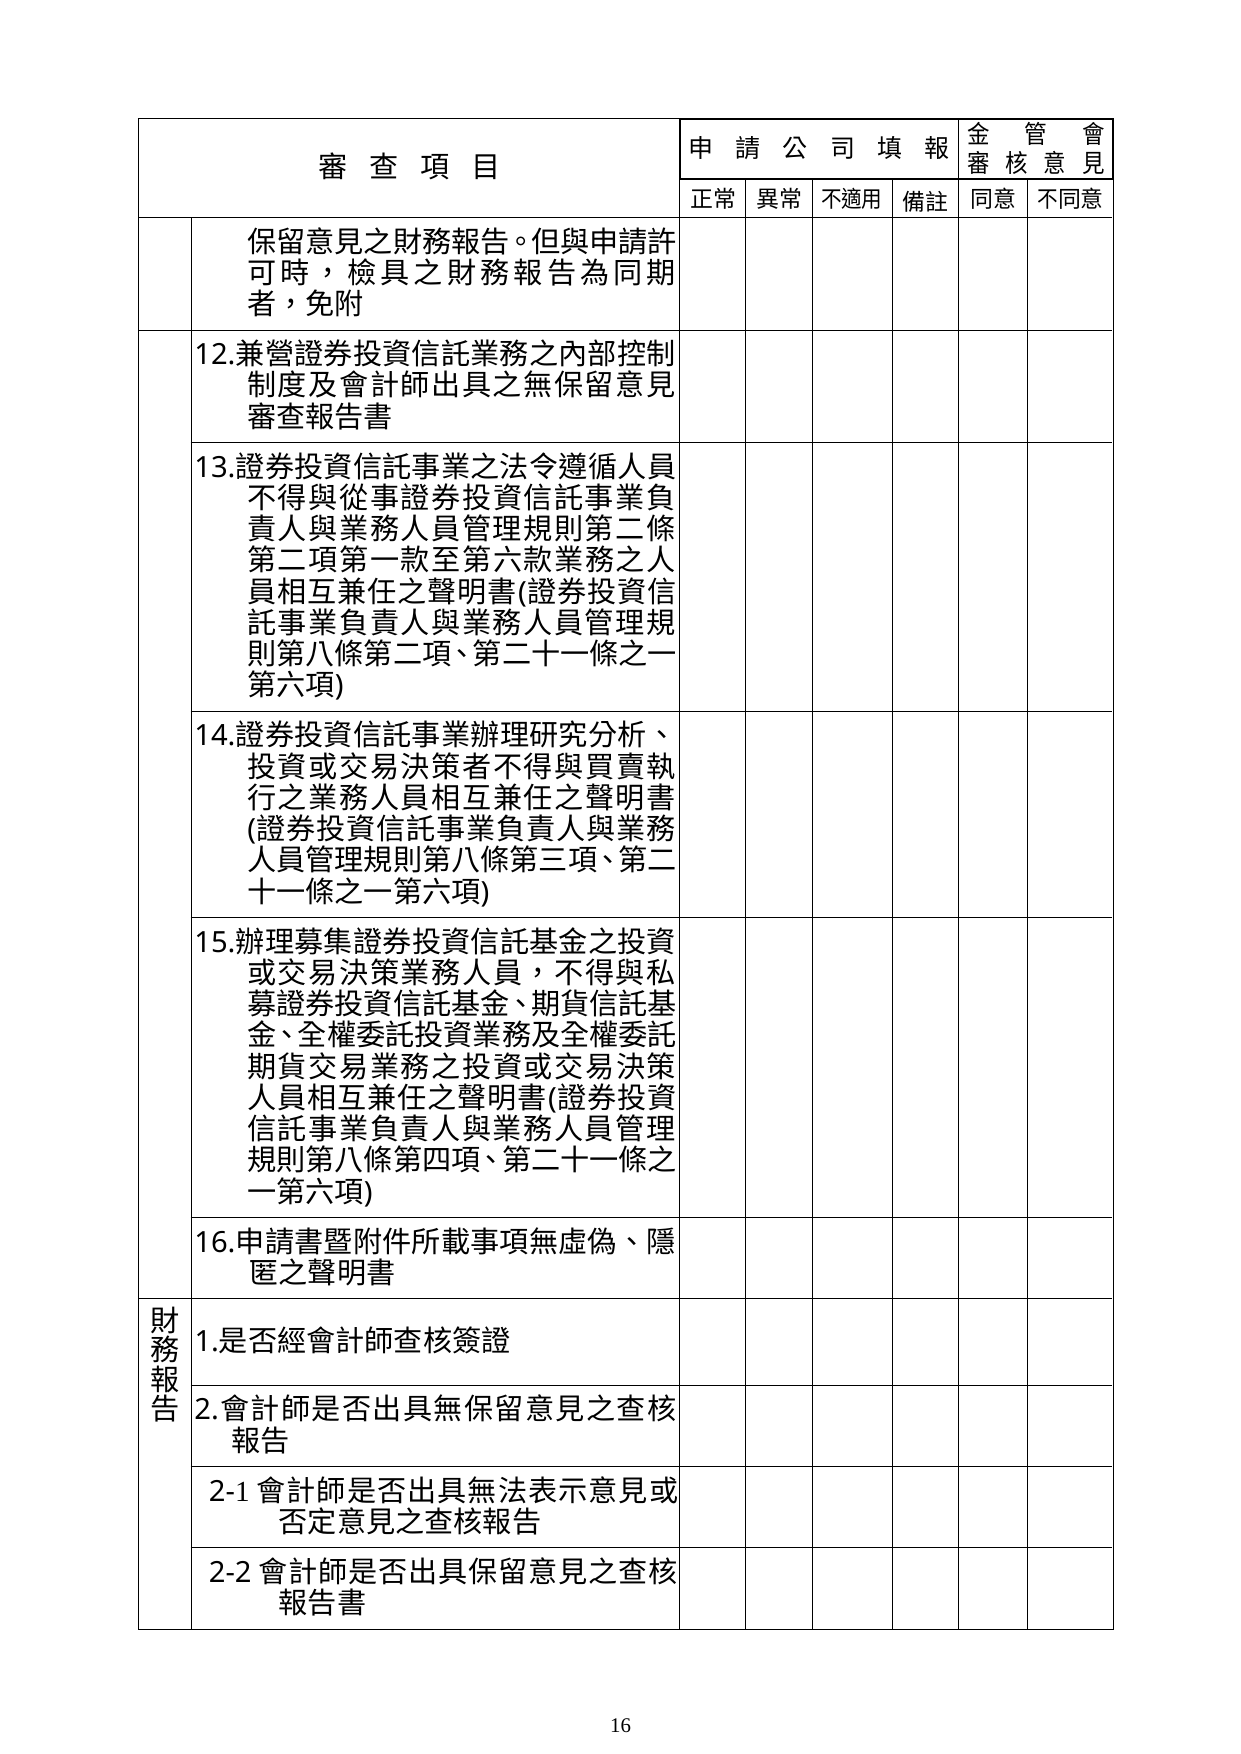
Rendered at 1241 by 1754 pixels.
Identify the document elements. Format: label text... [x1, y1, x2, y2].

table_cell [813, 218, 892, 329]
table_cell [746, 1548, 812, 1628]
table_cell [680, 1548, 745, 1628]
table_header 申 請 公 司 填 報 [681, 120, 958, 178]
table_cell 正常 [680, 180, 745, 217]
table_cell [1028, 1466, 1113, 1547]
table_cell 1.是否經會計師查核簽證 [192, 1299, 679, 1385]
table_cell [1028, 1217, 1113, 1298]
table_cell [959, 1299, 1027, 1385]
table_cell [893, 1467, 958, 1547]
table_cell [813, 331, 892, 442]
table_cell 2.會計師是否出具無保留意見之查核報告 [192, 1386, 679, 1466]
table_cell [1028, 1547, 1113, 1628]
table_cell [139, 218, 191, 329]
table_cell 16.申請書暨附件所載事項無虛偽、隱匿之聲明書 [192, 1218, 679, 1298]
table_cell 財務報告 [139, 1299, 191, 1628]
table_cell [893, 712, 958, 917]
table_cell [1028, 1298, 1113, 1385]
table_cell 12.兼營證券投資信託業務之內部控制制度及會計師出具之無保留意見審查報告書 [192, 331, 679, 442]
table_header 審 查 項 目 [139, 119, 679, 217]
table_cell [746, 1299, 812, 1385]
table_cell [139, 331, 191, 1298]
table_cell [746, 918, 812, 1217]
table_cell [893, 918, 958, 1217]
table_cell [813, 918, 892, 1217]
table_cell [746, 331, 812, 442]
table_cell 同意 [959, 180, 1027, 217]
table_cell [746, 1467, 812, 1547]
table_cell 2-1會計師是否出具無法表示意見或否定意見之查核報告 [192, 1467, 679, 1547]
table_cell [959, 331, 1027, 442]
table_cell [680, 443, 745, 711]
table_cell [1028, 1385, 1113, 1466]
table_cell [959, 1386, 1027, 1466]
table_cell [680, 712, 745, 917]
table_cell [813, 443, 892, 711]
table_cell [813, 1548, 892, 1628]
table_cell [680, 1467, 745, 1547]
table_cell [813, 1218, 892, 1298]
table_cell 保留意見之財務報告。但與申請許可時，檢具之財務報告為同期者，免附 [192, 218, 679, 329]
table_cell [746, 1386, 812, 1466]
table_cell [1028, 442, 1113, 711]
table_cell [813, 1299, 892, 1385]
table_cell 異常 [746, 180, 812, 217]
table_header 金管會 審核意見 [959, 120, 1112, 178]
table_cell [959, 712, 1027, 917]
table_cell 2-2會計師是否出具保留意見之查核報告書 [192, 1548, 679, 1628]
table_cell [893, 443, 958, 711]
table_cell [893, 1218, 958, 1298]
table_cell [893, 331, 958, 442]
table_cell [746, 1218, 812, 1298]
table_cell 不同意 [1028, 180, 1113, 217]
table_cell [893, 1548, 958, 1628]
table_cell [680, 331, 745, 442]
table_cell [1028, 330, 1113, 442]
table_cell [1028, 217, 1113, 329]
table_cell [959, 218, 1027, 329]
table_cell 不適用 [813, 180, 892, 217]
table_cell [959, 1218, 1027, 1298]
table_cell [959, 443, 1027, 711]
table_cell [680, 1386, 745, 1466]
table_cell [746, 443, 812, 711]
table_cell [959, 1548, 1027, 1628]
table_cell [746, 218, 812, 329]
table_cell [1028, 711, 1113, 917]
table_cell [680, 918, 745, 1217]
table_cell [813, 1386, 892, 1466]
table_cell [680, 1299, 745, 1385]
table_cell [893, 218, 958, 329]
table_cell 13.證券投資信託事業之法令遵循人員不得與從事證券投資信託事業負責人與業務人員管理規則第二條第二項第一款至第六款業務之人員相互兼任之聲明書(證券投資信託事業負責人與業務人員管理規則第八條第二項、第二十一條之一第六項) [192, 443, 679, 711]
table_cell [893, 1386, 958, 1466]
table_cell [680, 218, 745, 329]
table_cell [813, 1467, 892, 1547]
table_cell [680, 1218, 745, 1298]
table_cell [1028, 917, 1113, 1217]
table_cell [959, 918, 1027, 1217]
table_cell 14.證券投資信託事業辦理研究分析、投資或交易決策者不得與買賣執行之業務人員相互兼任之聲明書(證券投資信託事業負責人與業務人員管理規則第八條第三項、第二十一條之一第六項) [192, 712, 679, 917]
table_cell [893, 1299, 958, 1385]
table_cell [813, 712, 892, 917]
table_cell 15.辦理募集證券投資信託基金之投資或交易決策業務人員，不得與私募證券投資信託基金、期貨信託基金、全權委託投資業務及全權委託期貨交易業務之投資或交易決策人員相互兼任之聲明書(證券投資信託事業負責人與業務人員管理規則第八條第四項、第二十一條之一第六項) [192, 918, 679, 1217]
table_cell [959, 1467, 1027, 1547]
table_cell 備註 [893, 180, 958, 217]
table_cell [746, 712, 812, 917]
